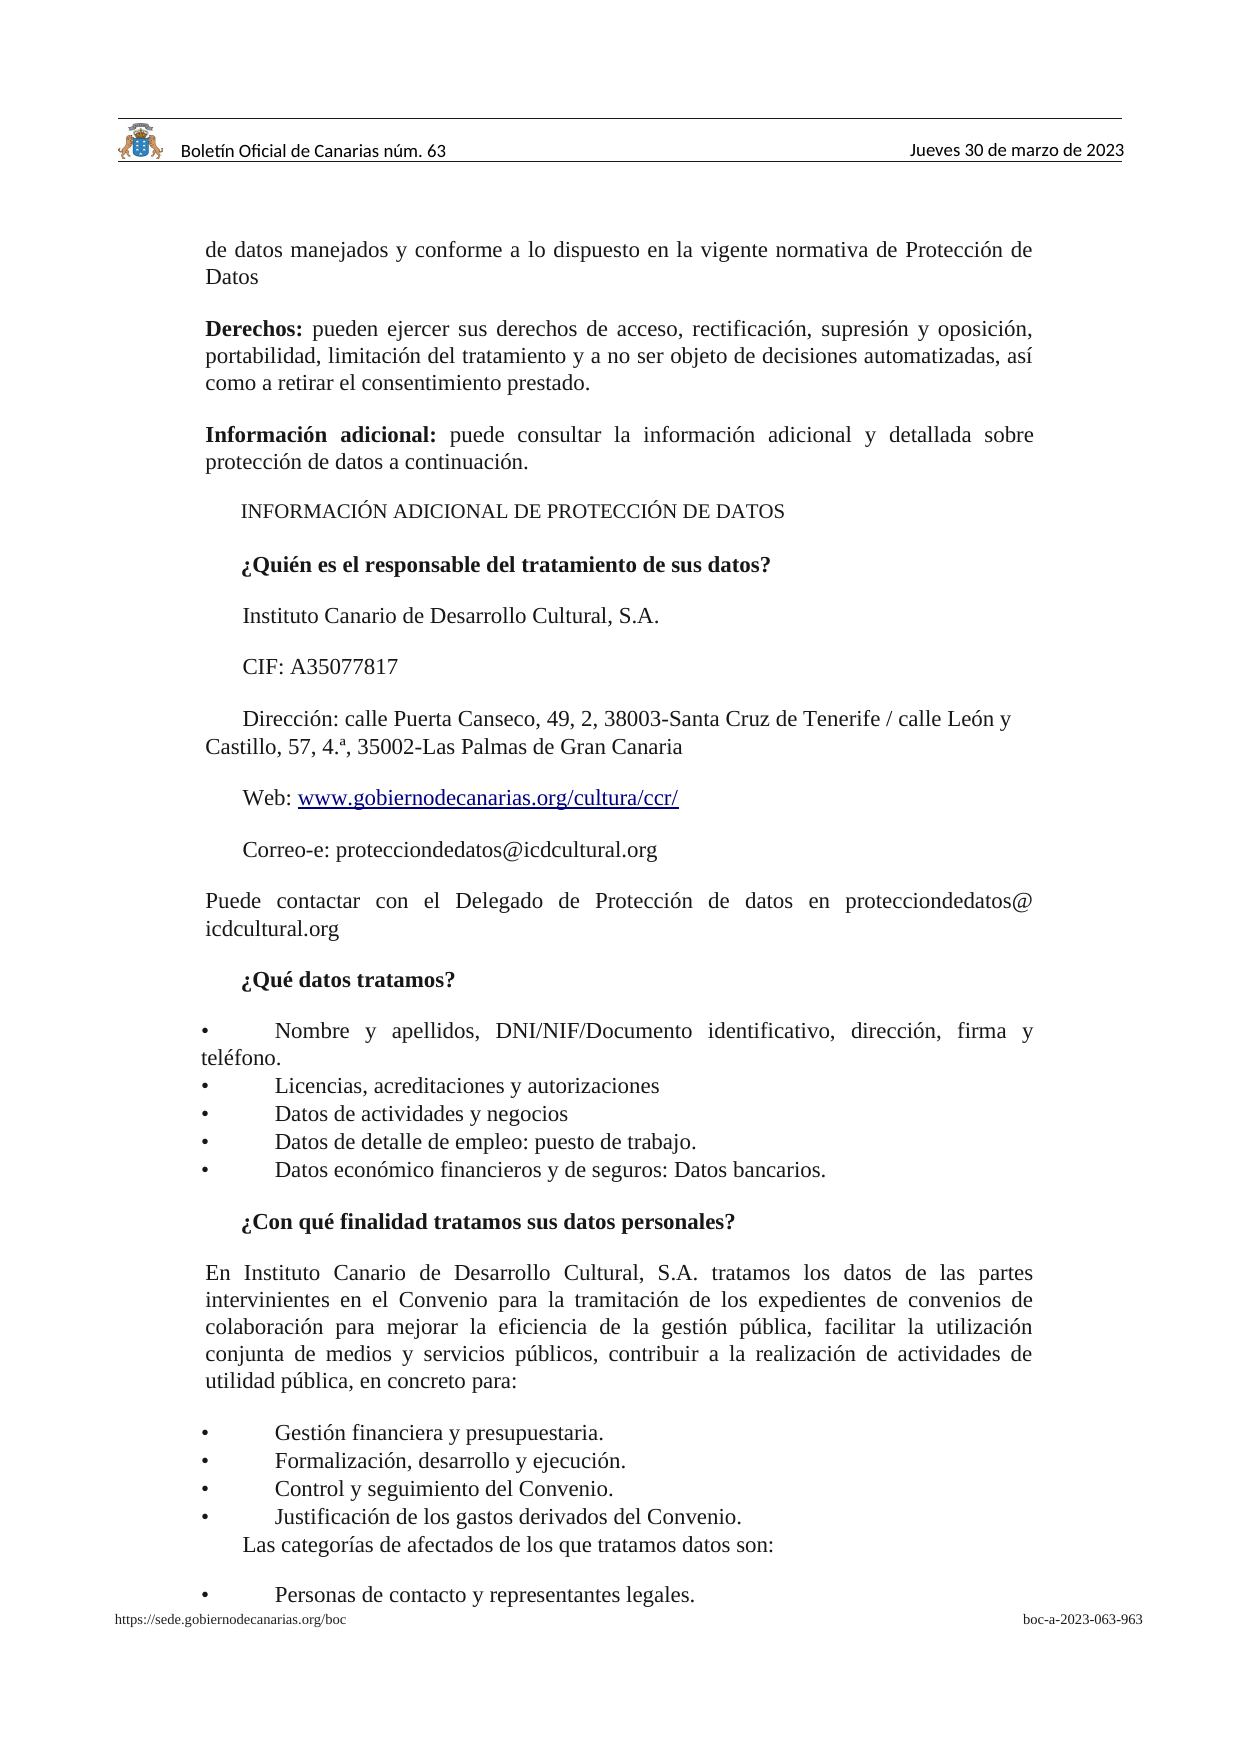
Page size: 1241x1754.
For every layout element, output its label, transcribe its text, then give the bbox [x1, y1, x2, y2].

list Datos económico financieros y de seguros: Datos bancarios. [201, 1156, 1035, 1183]
text En Instituto Canario de Desarrollo Cultural, S.A. tratamos los datos de las partes intervinientes en el Convenio para la tramitación de los expedientes de convenios de colaboración para mejorar la eficiencia de la gestión pública, facilitar la utilización conjunta de medios y servicios públicos, contribuir a la realización de actividades de utilidad pública, en concreto para: [205, 1259, 1035, 1394]
text CIF: A35077817 [242, 653, 1035, 680]
text ¿Con qué finalidad tratamos sus datos personales? [241, 1208, 1035, 1234]
text Dirección: calle Puerta Canseco, 49, 2, 38003-Santa Cruz de Tenerife / calle León y [242, 705, 1035, 731]
text Puede contactar con el Delegado de Protección de datos en protecciondedatos@ icdcultural.org [205, 888, 1035, 941]
list Gestión financiera y presupuestaria. [201, 1419, 1035, 1445]
list Datos de actividades y negocios [201, 1100, 1035, 1127]
list Formalización, desarrollo y ejecución. [201, 1447, 1035, 1473]
text Información adicional: puede consultar la información adicional y detallada sobre protección de datos a continuación. [205, 421, 1035, 474]
list Personas de contacto y representantes legales. [201, 1582, 1035, 1608]
text ¿Qué datos tratamos? [241, 966, 1035, 993]
text de datos manejados y conforme a lo dispuesto en la vigente normativa de Protección de Datos [205, 236, 1035, 290]
text Derechos: pueden ejercer sus derechos de acceso, rectificación, supresión y oposición, portabilidad, limitación del tratamiento y a no ser objeto de decisiones automatizadas, así como a retirar el consentimiento prestado. [205, 315, 1035, 395]
text INFORMACIÓN ADICIONAL DE PROTECCIÓN DE DATOS [241, 499, 1035, 523]
text Instituto Canario de Desarrollo Cultural, S.A. [242, 602, 1035, 628]
list Nombre y apellidos, DNI/NIF/Documento identificativo, dirección, firma y teléfono. [201, 1017, 1035, 1071]
text Correo-e: protecciondedatos@icdcultural.org [242, 836, 1035, 862]
list Control y seguimiento del Convenio. [201, 1475, 1035, 1501]
text Web: www.gobiernodecanarias.org/cultura/ccr/ [242, 784, 1035, 811]
text ¿Quién es el responsable del tratamiento de sus datos? [241, 551, 1035, 577]
list Justificación de los gastos derivados del Convenio. [201, 1503, 1035, 1529]
list Datos de detalle de empleo: puesto de trabajo. [201, 1128, 1035, 1155]
text Las categorías de afectados de los que tratamos datos son: [242, 1531, 1035, 1557]
text Castillo, 57, 4.ª, 35002-Las Palmas de Gran Canaria [205, 733, 1035, 759]
list Licencias, acreditaciones y autorizaciones [201, 1072, 1035, 1099]
